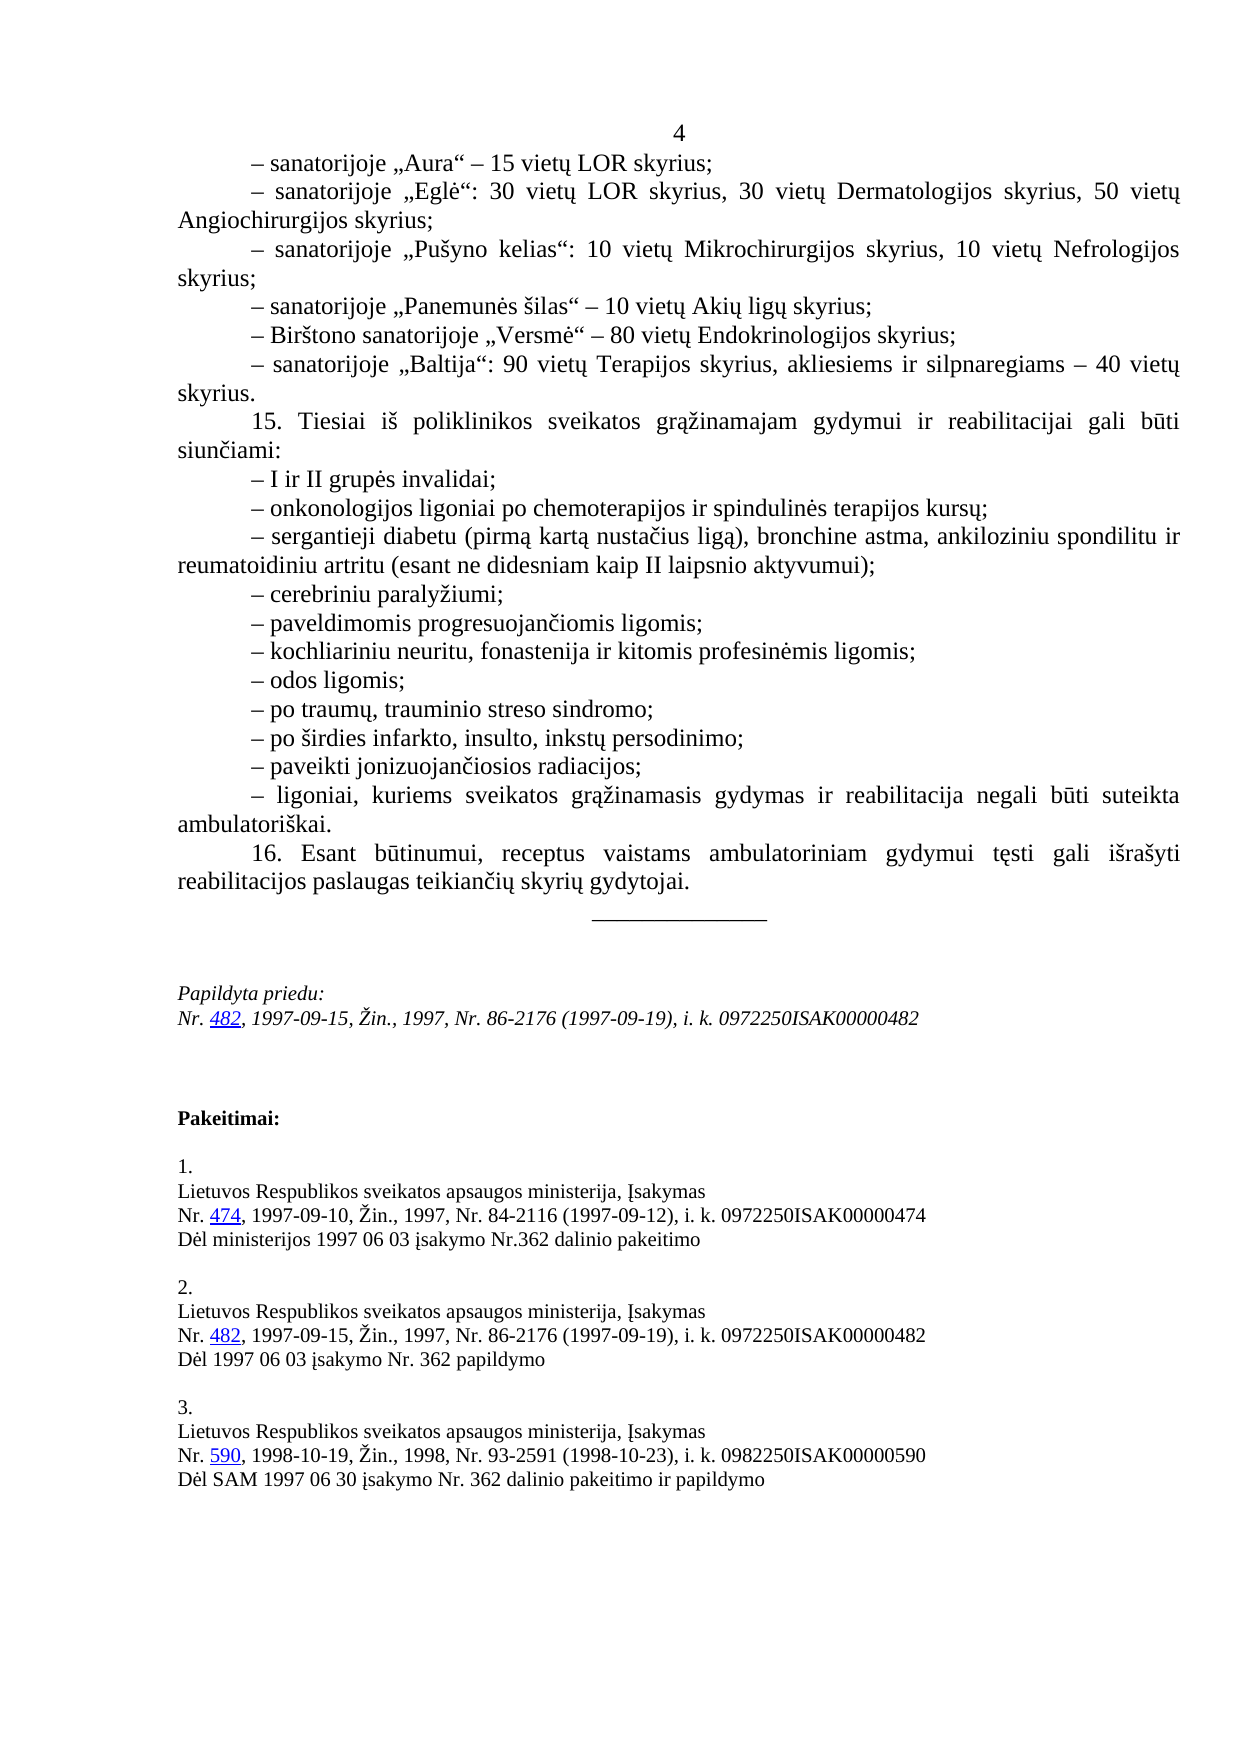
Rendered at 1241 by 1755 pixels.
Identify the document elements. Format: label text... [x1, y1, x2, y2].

text Papildyta priedu: [177, 981, 1181, 1005]
text – Birštono sanatorijoje „Versmė“ – 80 vietų Endokrinologijos skyrius; [177, 320, 1181, 349]
text – ligoniai, kuriems sveikatos grąžinamasis gydymas ir reabilitacija negali būti suteikta ambulatoriškai. [177, 780, 1181, 838]
text Nr. 482, 1997-09-15, Žin., 1997, Nr. 86-2176 (1997-09-19), i. k. 0972250ISAK00000482 [177, 1005, 1181, 1029]
text Pakeitimai: [177, 1106, 1181, 1130]
text Dėl SAM 1997 06 30 įsakymo Nr. 362 dalinio pakeitimo ir papildymo [177, 1467, 1181, 1491]
text Nr. 474, 1997-09-10, Žin., 1997, Nr. 84-2116 (1997-09-12), i. k. 0972250ISAK00000474 [177, 1203, 1181, 1227]
text ______________ [177, 895, 1181, 924]
text 2. [177, 1275, 1181, 1299]
text – paveldimomis progresuojančiomis ligomis; [177, 608, 1181, 636]
text – sanatorijoje „Baltija“: 90 vietų Terapijos skyrius, akliesiems ir silpnaregiams – 40 vietų skyrius. [177, 349, 1181, 406]
text – sanatorijoje „Eglė“: 30 vietų LOR skyrius, 30 vietų Dermatologijos skyrius, 50 vietų Angiochirurgijos skyrius; [177, 176, 1181, 234]
text – paveikti jonizuojančiosios radiacijos; [177, 751, 1181, 780]
text – sergantieji diabetu (pirmą kartą nustačius ligą), bronchine astma, ankiloziniu spondilitu ir reumatoidiniu artritu (esant ne didesniam kaip II laipsnio aktyvumui); [177, 521, 1181, 579]
text 16. Esant būtinumui, receptus vaistams ambulatoriniam gydymui tęsti gali išrašyti reabilitacijos paslaugas teikiančių skyrių gydytojai. [177, 838, 1181, 895]
text – onkonologijos ligoniai po chemoterapijos ir spindulinės terapijos kursų; [177, 493, 1181, 521]
text – sanatorijoje „Pušyno kelias“: 10 vietų Mikrochirurgijos skyrius, 10 vietų Nefrologijos skyrius; [177, 234, 1181, 291]
text – I ir II grupės invalidai; [177, 464, 1181, 493]
text 1. [177, 1154, 1181, 1178]
text 15. Tiesiai iš poliklinikos sveikatos grąžinamajam gydymui ir reabilitacijai gali būti siunčiami: [177, 406, 1181, 464]
text – po traumų, trauminio streso sindromo; [177, 694, 1181, 723]
text Dėl 1997 06 03 įsakymo Nr. 362 papildymo [177, 1347, 1181, 1371]
text – kochliariniu neuritu, fonastenija ir kitomis profesinėmis ligomis; [177, 636, 1181, 665]
text – sanatorijoje „Aura“ – 15 vietų LOR skyrius; [177, 148, 1181, 176]
text – cerebriniu paralyžiumi; [177, 579, 1181, 608]
text – sanatorijoje „Panemunės šilas“ – 10 vietų Akių ligų skyrius; [177, 291, 1181, 320]
text Nr. 482, 1997-09-15, Žin., 1997, Nr. 86-2176 (1997-09-19), i. k. 0972250ISAK00000482 [177, 1323, 1181, 1347]
text Lietuvos Respublikos sveikatos apsaugos ministerija, Įsakymas [177, 1178, 1181, 1203]
text – po širdies infarkto, insulto, inkstų persodinimo; [177, 723, 1181, 751]
text Nr. 590, 1998-10-19, Žin., 1998, Nr. 93-2591 (1998-10-23), i. k. 0982250ISAK00000590 [177, 1443, 1181, 1467]
text Lietuvos Respublikos sveikatos apsaugos ministerija, Įsakymas [177, 1419, 1181, 1443]
text Dėl ministerijos 1997 06 03 įsakymo Nr.362 dalinio pakeitimo [177, 1227, 1181, 1251]
text – odos ligomis; [177, 665, 1181, 694]
text 3. [177, 1395, 1181, 1419]
text Lietuvos Respublikos sveikatos apsaugos ministerija, Įsakymas [177, 1299, 1181, 1323]
